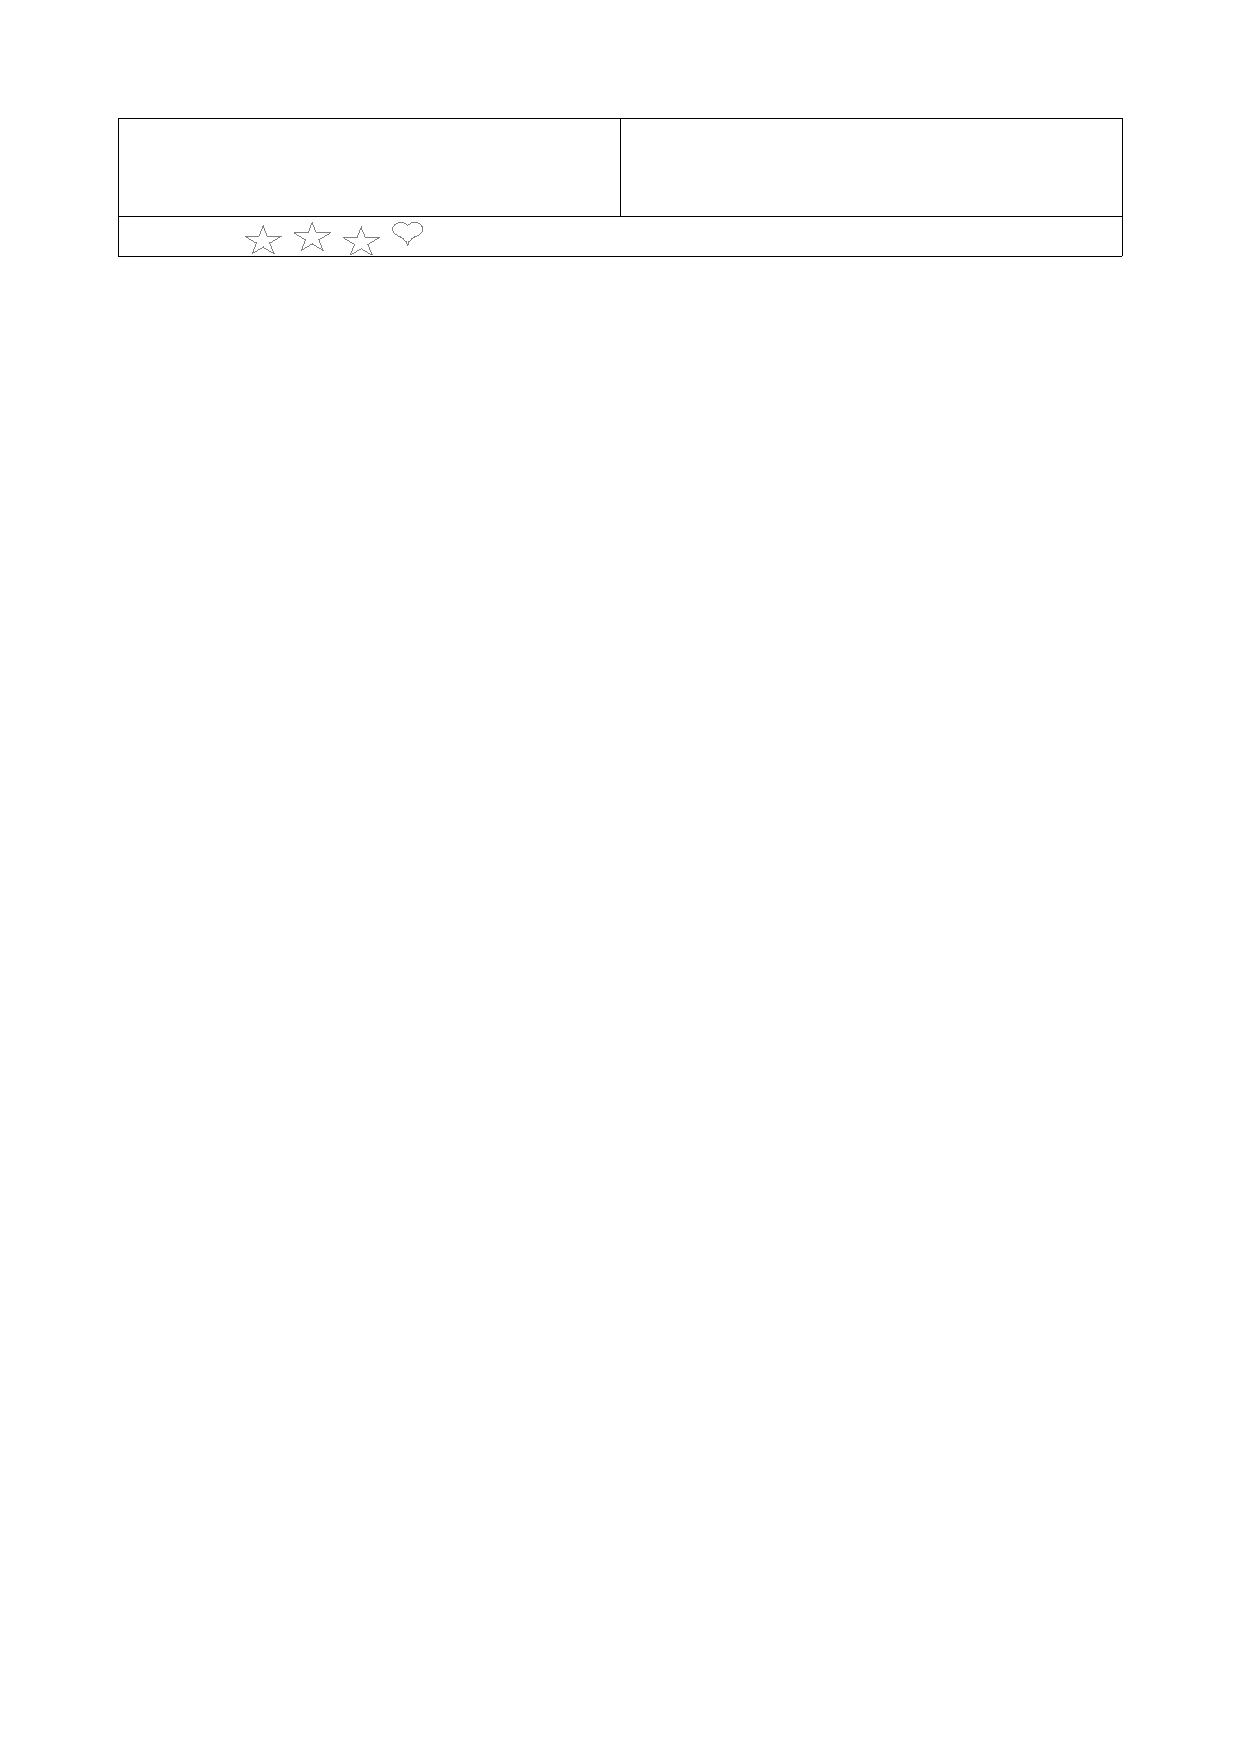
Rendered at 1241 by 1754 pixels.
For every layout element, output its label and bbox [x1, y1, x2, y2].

table_cell [119, 217, 1122, 256]
table_header [621, 119, 1122, 216]
table_cell [119, 119, 620, 216]
